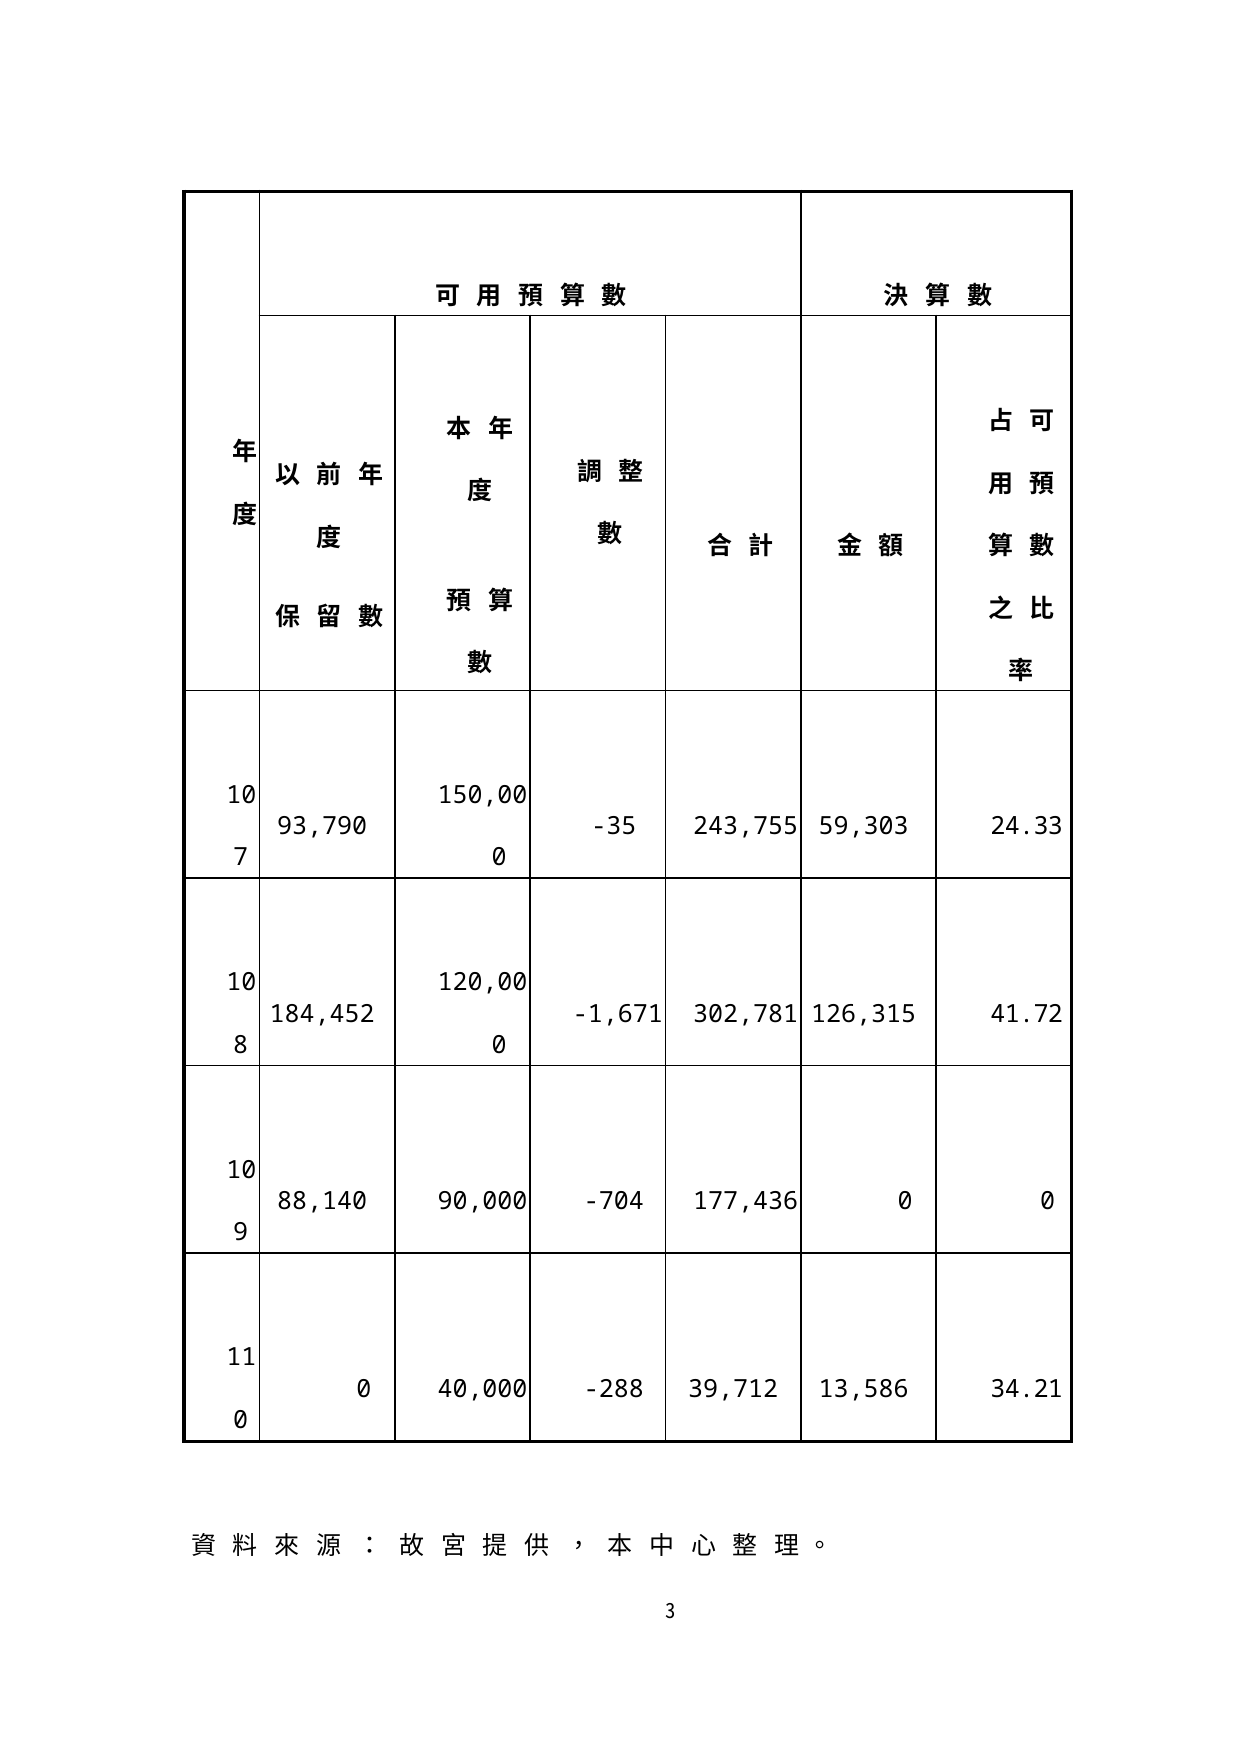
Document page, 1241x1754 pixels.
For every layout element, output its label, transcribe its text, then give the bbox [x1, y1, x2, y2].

table_cell -704 [531, 1066, 665, 1252]
table_cell 40,000 [396, 1254, 529, 1439]
table_cell 0 [802, 1066, 935, 1252]
table_cell -288 [531, 1254, 665, 1439]
table_header 可用預算數 [260, 193, 800, 314]
table_cell 調整數 [531, 316, 665, 689]
table_cell 109 [186, 1066, 259, 1252]
table_cell 93,790 [260, 691, 394, 877]
table_cell 24.33 [937, 691, 1070, 877]
table_cell 41.72 [937, 879, 1070, 1064]
table_cell -35 [531, 691, 665, 877]
table_cell 107 [186, 691, 259, 877]
table_cell 120,000 [396, 879, 529, 1064]
table_cell 184,452 [260, 879, 394, 1064]
table_cell -1,671 [531, 879, 665, 1064]
table_cell 88,140 [260, 1066, 394, 1252]
table_cell 243,755 [666, 691, 800, 877]
table_cell 占可用預算數之比率 [937, 316, 1070, 689]
table_cell 126,315 [802, 879, 935, 1064]
table_cell 90,000 [396, 1066, 529, 1252]
table_cell 34.21 [937, 1254, 1070, 1439]
text 資料來源：故宮提供，本中心整理。 [183, 1502, 1058, 1564]
table_cell 302,781 [666, 879, 800, 1064]
table_cell 150,000 [396, 691, 529, 877]
table_cell 13,586 [802, 1254, 935, 1439]
table_cell 金額 [802, 316, 935, 689]
table_cell 110 [186, 1254, 259, 1439]
table_cell 合計 [666, 316, 800, 689]
table_cell 39,712 [666, 1254, 800, 1439]
table_cell 108 [186, 879, 259, 1064]
table_header 決算數 [802, 193, 1070, 314]
table_cell 0 [260, 1254, 394, 1439]
table_header 年度 [186, 193, 259, 689]
table_cell 177,436 [666, 1066, 800, 1252]
table_cell 以前年度 保留數 [260, 316, 394, 689]
table_cell 本年度 預算數 [396, 316, 529, 689]
table_cell 0 [937, 1066, 1070, 1252]
table_cell 59,303 [802, 691, 935, 877]
